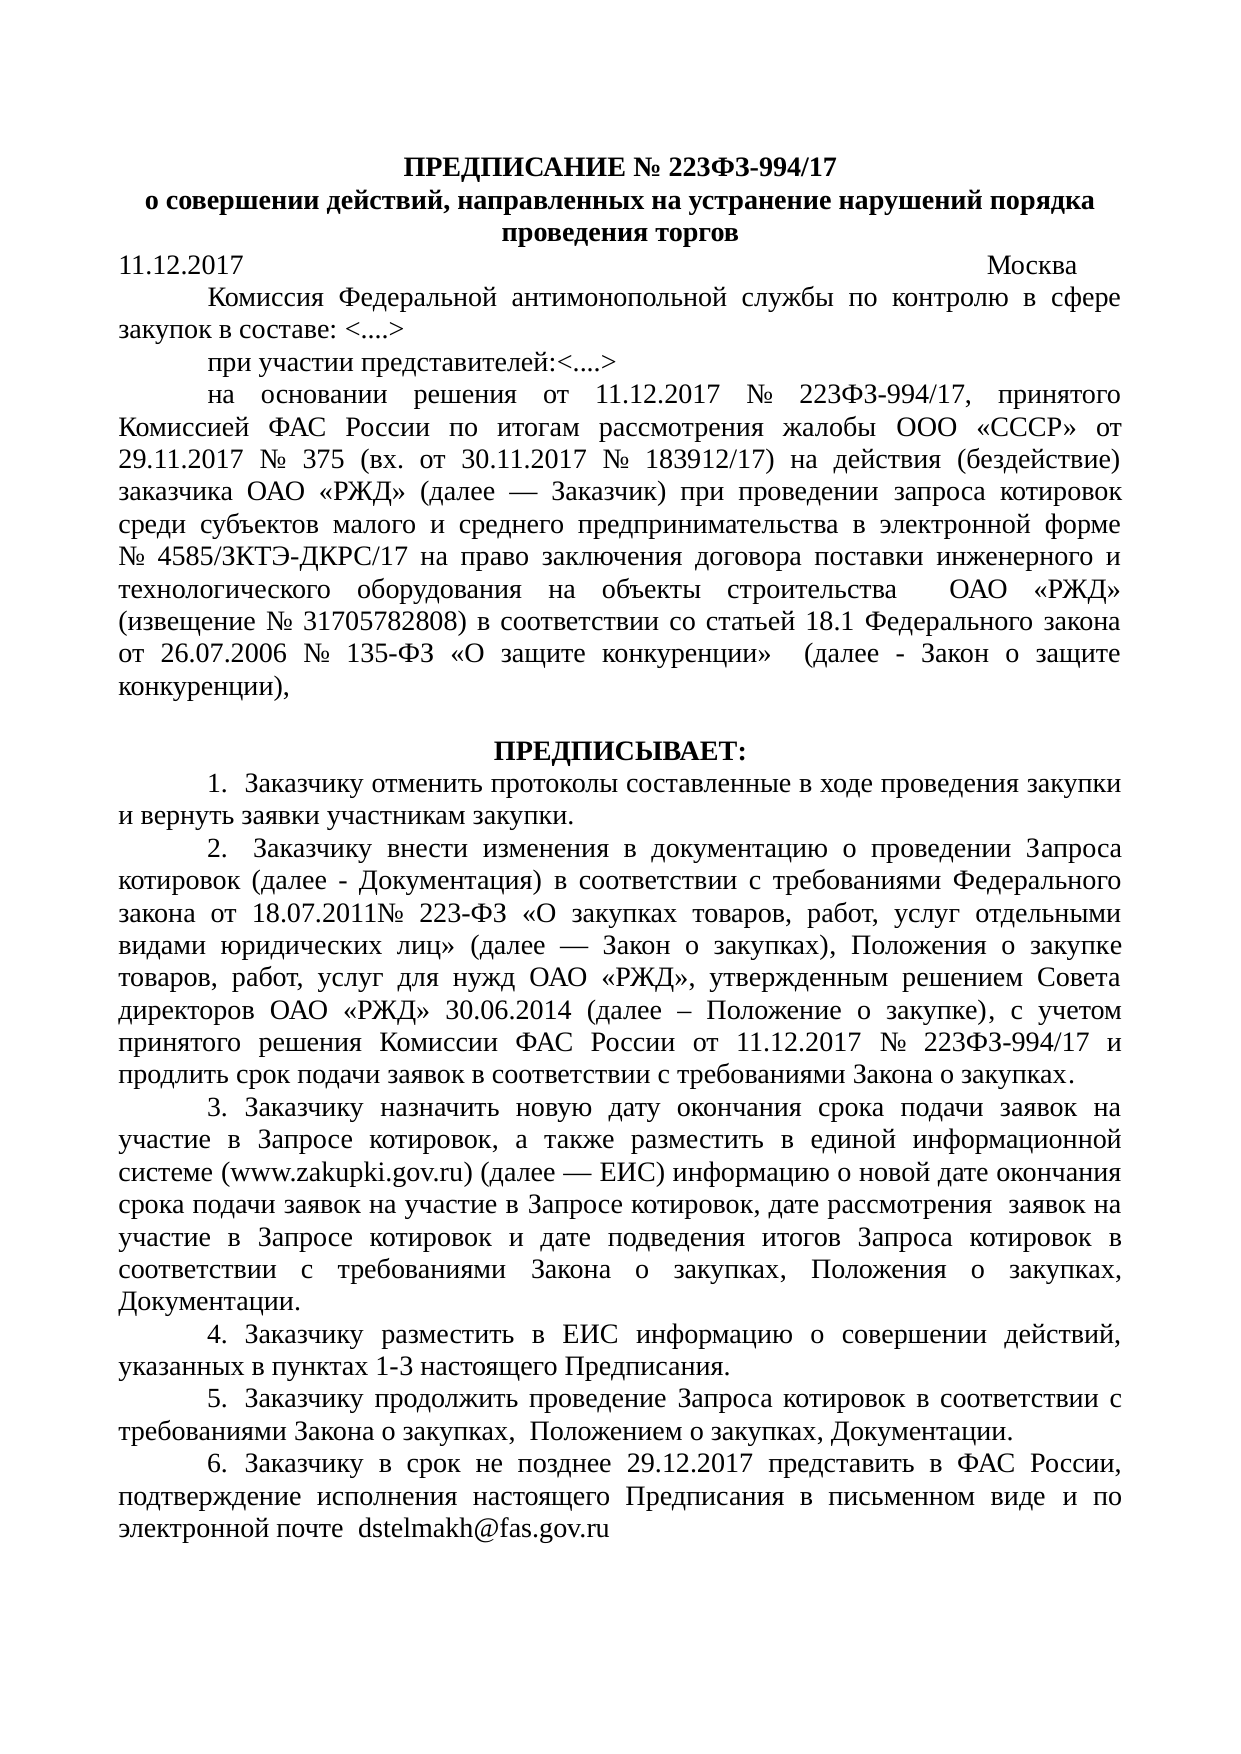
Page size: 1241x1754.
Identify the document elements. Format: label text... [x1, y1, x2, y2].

list Заказчику продолжить проведение Запроса котировок в соответствии с требованиями Закона о закупках, Положением о закупках, Документации. [118, 1382, 1122, 1446]
list Заказчику разместить в ЕИС информацию о совершении действий, указанных в пунктах 1-3 настоящего Предписания. [118, 1317, 1122, 1382]
list Заказчику в срок не позднее 29.12.2017 представить в ФАС России, подтверждение исполнения настоящего Предписания в письменном виде и по электронной почте dstelmakh@fas.gov.ru [118, 1446, 1122, 1543]
text ПРЕДПИСАНИЕ № 223ФЗ-994/17 [118, 151, 1122, 183]
text Комиссия Федеральной антимонопольной службы по контролю в сфере закупок в составе: <....> [118, 280, 1122, 345]
list Заказчику отменить протоколы составленные в ходе проведения закупки и вернуть заявки участникам закупки. [118, 766, 1122, 831]
list Заказчику назначить новую дату окончания срока подачи заявок на участие в Запросе котировок, а также разместить в единой информационной системе (www.zakupki.gov.ru) (далее — ЕИС) информацию о новой дате окончания срока подачи заявок на участие в Запросе котировок, дате рассмотрения заявок на участие в Запросе котировок и дате подведения итогов Запроса котировок в соответствии с требованиями Закона о закупках, Положения о закупках, Документации. [118, 1090, 1122, 1317]
list Заказчику внести изменения в документацию о проведении Запроса котировок (далее - Документация) в соответствии с требованиями Федерального закона от 18.07.2011№ 223-ФЗ «О закупках товаров, работ, услуг отдельными видами юридических лиц» (далее — Закон о закупках), Положения о закупке товаров, работ, услуг для нужд ОАО «РЖД», утвержденным решением Совета директоров ОАО «РЖД» 30.06.2014 (далее – Положение о закупке), с учетом принятого решения Комиссии ФАС России от 11.12.2017 № 223ФЗ-994/17 и продлить срок подачи заявок в соответствии с требованиями Закона о закупках. [118, 831, 1122, 1090]
text на основании решения от 11.12.2017 № 223ФЗ-994/17, принятого Комиссией ФАС России по итогам рассмотрения жалобы ООО «СССР» от 29.11.2017 № 375 (вх. от 30.11.2017 № 183912/17) на действия (бездействие) заказчика ОАО «РЖД» (далее — Заказчик) при проведении запроса котировок среди субъектов малого и среднего предпринимательства в электронной форме № 4585/ЗКТЭ-ДКРС/17 на право заключения договора поставки инженерного и технологического оборудования на объекты строительства ОАО «РЖД» (извещение № 31705782808) в соответствии со статьей 18.1 Федерального закона от 26.07.2006 № 135-ФЗ «О защите конкуренции» (далее - Закон о защите конкуренции), [118, 377, 1122, 701]
text о совершении действий, направленных на устранение нарушений порядка проведения торгов [118, 183, 1122, 248]
text ПРЕДПИСЫВАЕТ: [118, 734, 1122, 766]
text при участии представителей:<....> [118, 345, 1122, 377]
text 11.12.2017 Москва [118, 248, 1122, 280]
